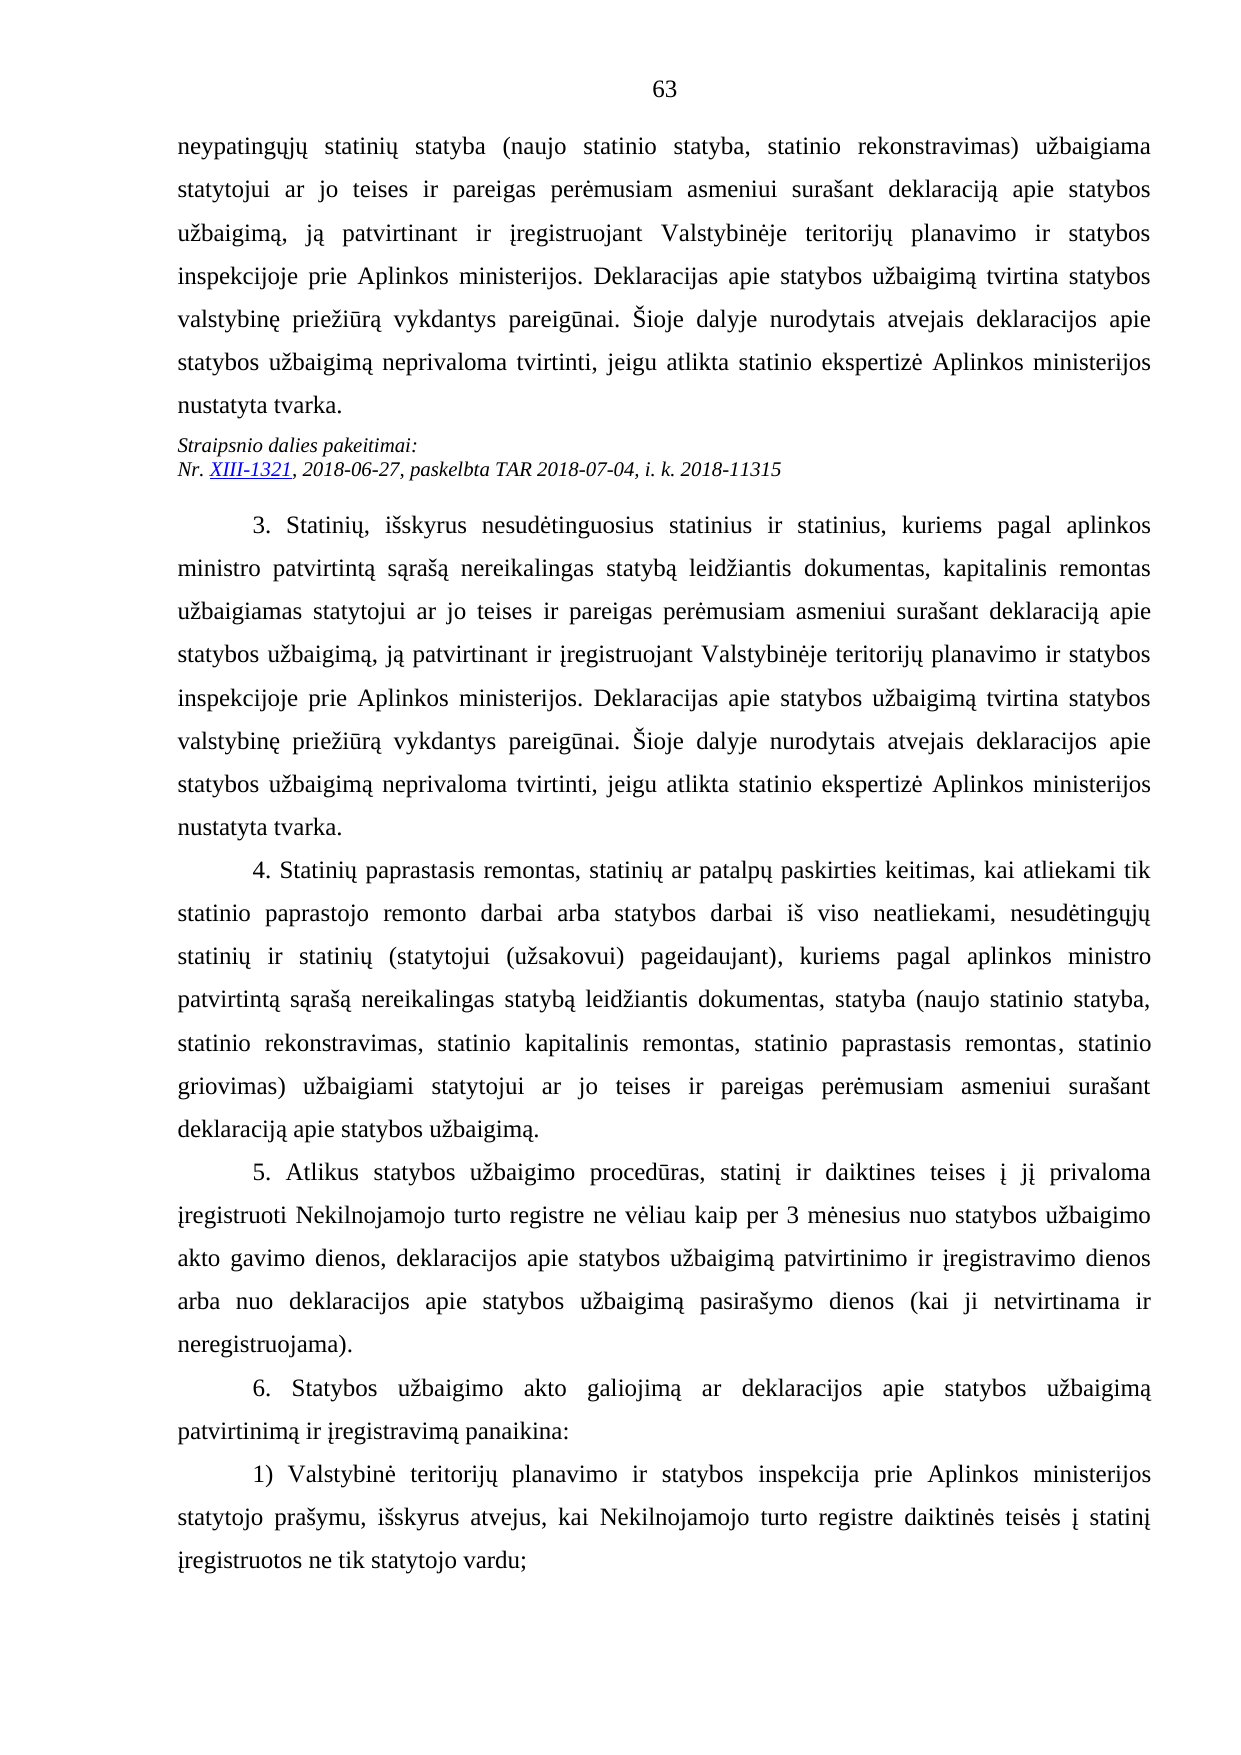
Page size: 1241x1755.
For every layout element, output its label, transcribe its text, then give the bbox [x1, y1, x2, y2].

text Straipsnio dalies pakeitimai: [177, 433, 1152, 457]
text 4. Statinių paprastasis remontas, statinių ar patalpų paskirties keitimas, kai atliekami tik statinio paprastojo remonto darbai arba statybos darbai iš viso neatliekami, nesudėtingųjų statinių ir statinių (statytojui (užsakovui) pageidaujant), kuriems pagal aplinkos ministro patvirtintą sąrašą nereikalingas statybą leidžiantis dokumentas, statyba (naujo statinio statyba, statinio rekonstravimas, statinio kapitalinis remontas, statinio paprastasis remontas, statinio griovimas) užbaigiami statytojui ar jo teises ir pareigas perėmusiam asmeniui surašant deklaraciją apie statybos užbaigimą. [177, 855, 1152, 1143]
text 6. Statybos užbaigimo akto galiojimą ar deklaracijos apie statybos užbaigimą patvirtinimą ir įregistravimą panaikina: [177, 1373, 1152, 1444]
text 1) Valstybinė teritorijų planavimo ir statybos inspekcija prie Aplinkos ministerijos statytojo prašymu, išskyrus atvejus, kai Nekilnojamojo turto registre daiktinės teisės į statinį įregistruotos ne tik statytojo vardu; [177, 1459, 1152, 1574]
text neypatingųjų statinių statyba (naujo statinio statyba, statinio rekonstravimas) užbaigiama statytojui ar jo teises ir pareigas perėmusiam asmeniui surašant deklaraciją apie statybos užbaigimą, ją patvirtinant ir įregistruojant Valstybinėje teritorijų planavimo ir statybos inspekcijoje prie Aplinkos ministerijos. Deklaracijas apie statybos užbaigimą tvirtina statybos valstybinę priežiūrą vykdantys pareigūnai. Šioje dalyje nurodytais atvejais deklaracijos apie statybos užbaigimą neprivaloma tvirtinti, jeigu atlikta statinio ekspertizė Aplinkos ministerijos nustatyta tvarka. [177, 131, 1152, 419]
text 5. Atlikus statybos užbaigimo procedūras, statinį ir daiktines teises į jį privaloma įregistruoti Nekilnojamojo turto registre ne vėliau kaip per 3 mėnesius nuo statybos užbaigimo akto gavimo dienos, deklaracijos apie statybos užbaigimą patvirtinimo ir įregistravimo dienos arba nuo deklaracijos apie statybos užbaigimą pasirašymo dienos (kai ji netvirtinama ir neregistruojama). [177, 1157, 1152, 1358]
text Nr. XIII-1321, 2018-06-27, paskelbta TAR 2018-07-04, i. k. 2018-11315 [177, 457, 1152, 481]
text 3. Statinių, išskyrus nesudėtinguosius statinius ir statinius, kuriems pagal aplinkos ministro patvirtintą sąrašą nereikalingas statybą leidžiantis dokumentas, kapitalinis remontas užbaigiamas statytojui ar jo teises ir pareigas perėmusiam asmeniui surašant deklaraciją apie statybos užbaigimą, ją patvirtinant ir įregistruojant Valstybinėje teritorijų planavimo ir statybos inspekcijoje prie Aplinkos ministerijos. Deklaracijas apie statybos užbaigimą tvirtina statybos valstybinę priežiūrą vykdantys pareigūnai. Šioje dalyje nurodytais atvejais deklaracijos apie statybos užbaigimą neprivaloma tvirtinti, jeigu atlikta statinio ekspertizė Aplinkos ministerijos nustatyta tvarka. [177, 510, 1152, 841]
